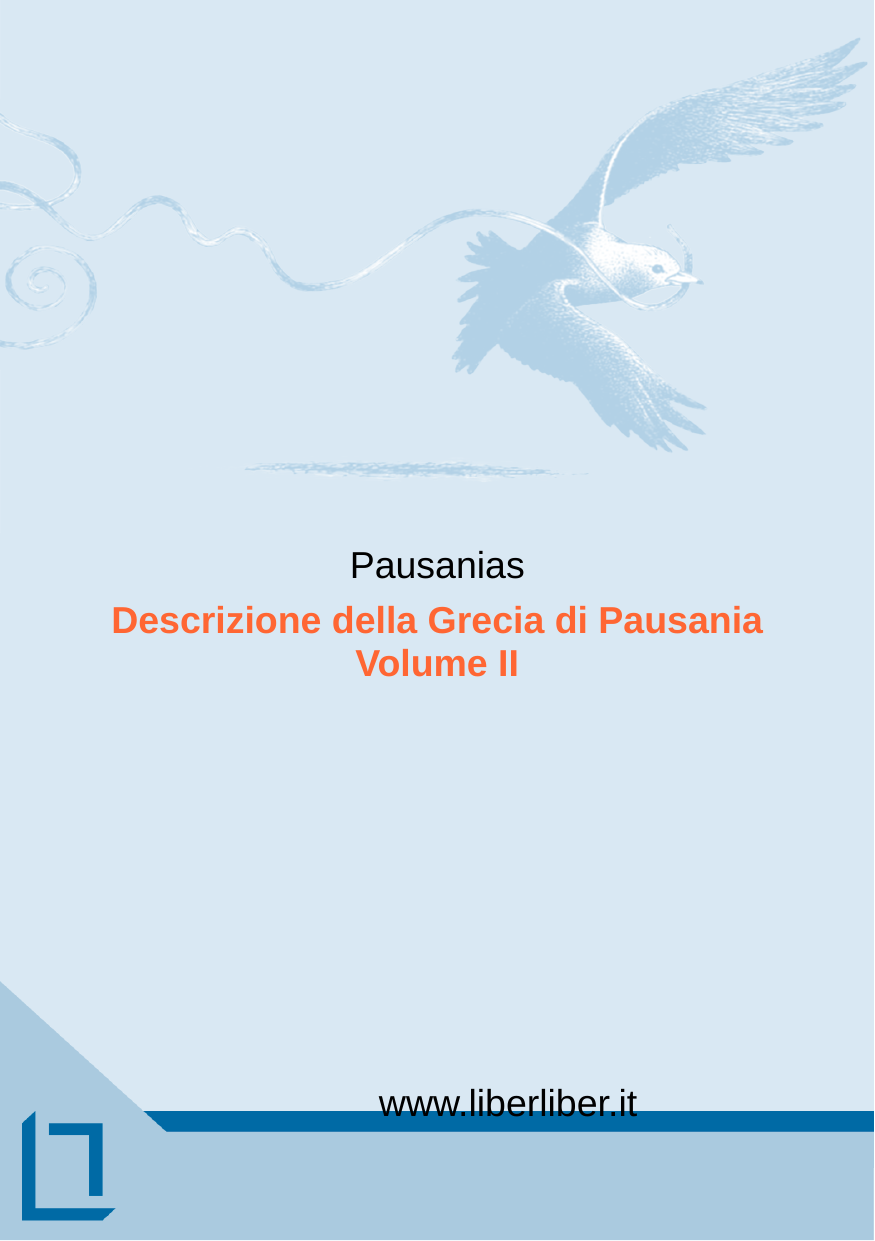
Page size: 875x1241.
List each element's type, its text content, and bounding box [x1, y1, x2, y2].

text Descrizione della Grecia di Pausania Volume II [94, 598, 779, 684]
text www.liberliber.it [331, 1081, 685, 1124]
picture [0, 0, 874, 1241]
text Pausanias [94, 543, 779, 586]
